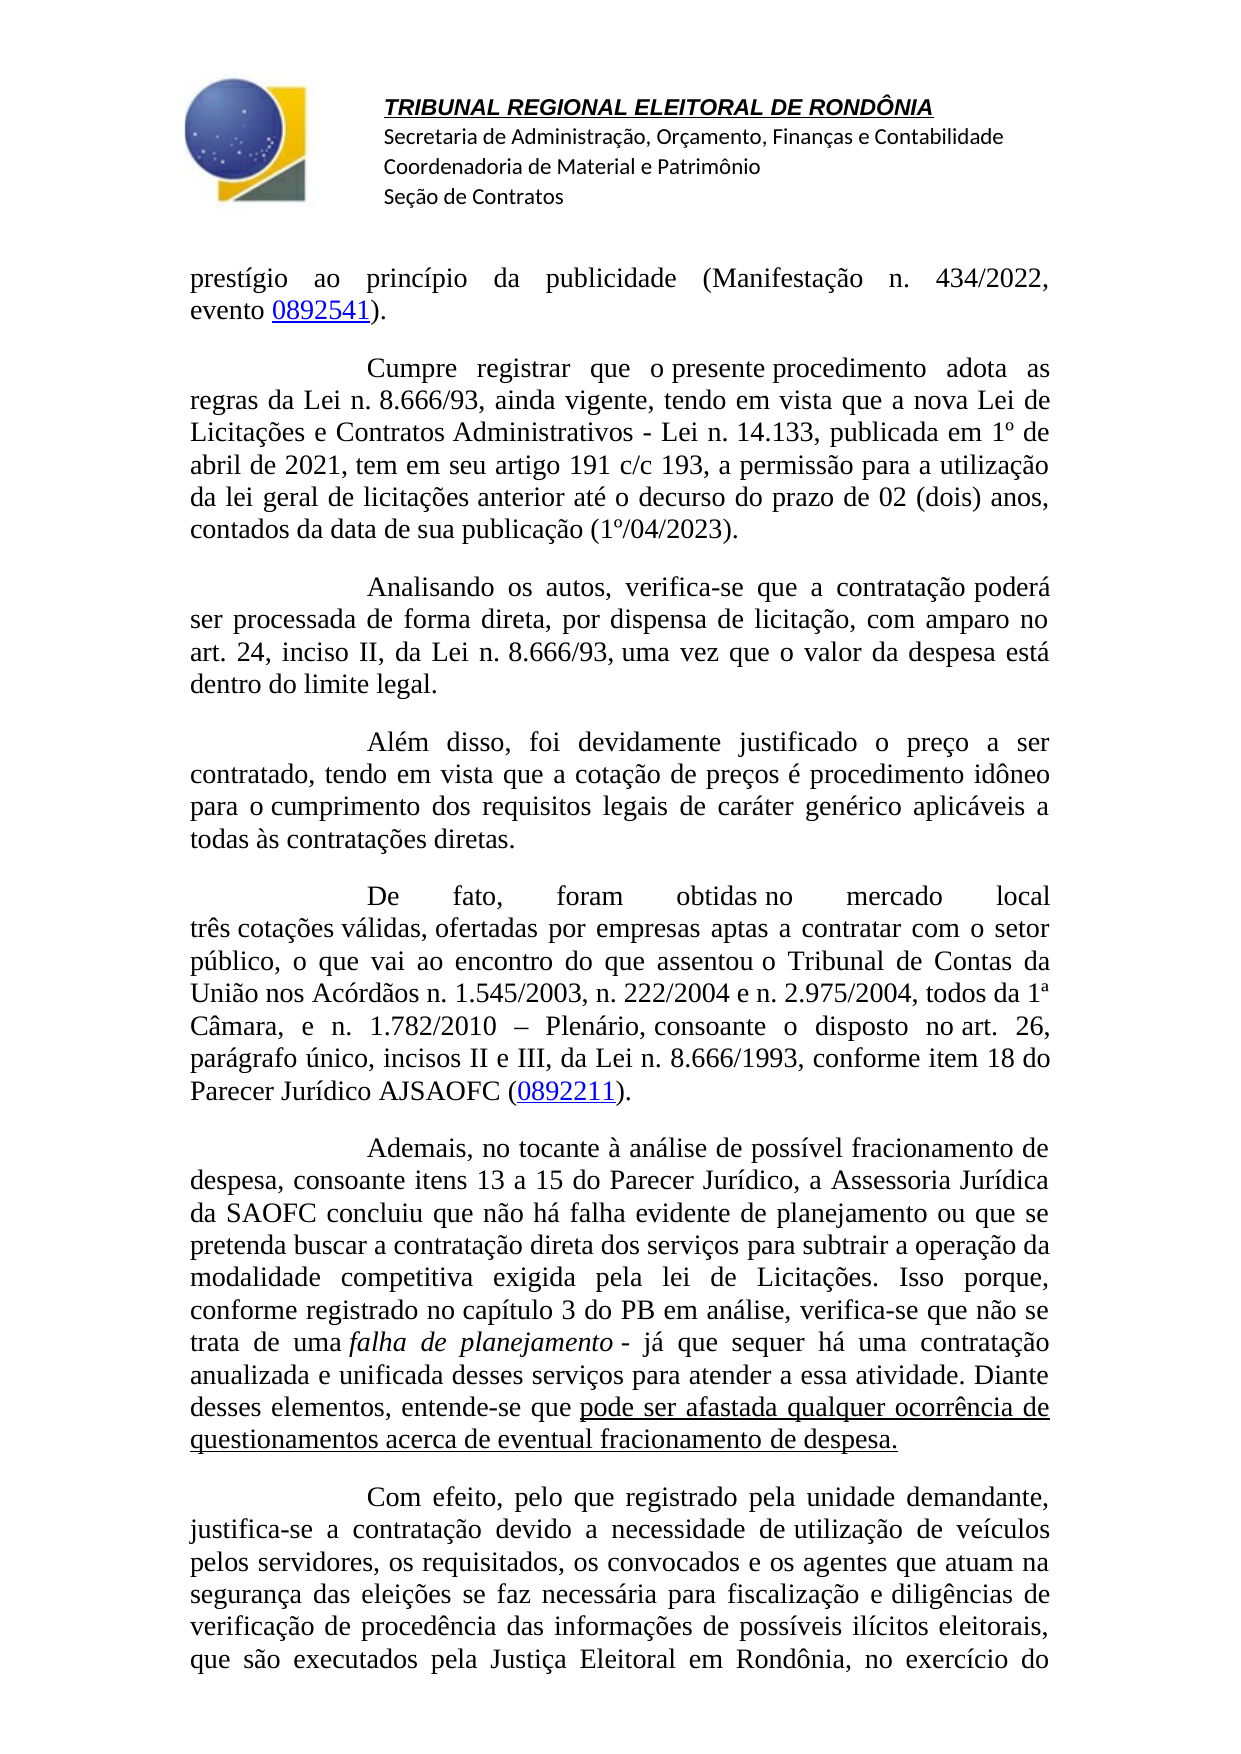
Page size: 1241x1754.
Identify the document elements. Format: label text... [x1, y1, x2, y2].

text prestígio ao princípio da publicidade (Manifestação n. 434/2022, evento 0892541). [190, 261, 1051, 326]
text Ademais, no tocante à análise de possível fracionamento de despesa, consoante itens 13 a 15 do Parecer Jurídico, a Assessoria Jurídica da SAOFC concluiu que não há falha evidente de planejamento ou que se pretenda buscar a contratação direta dos serviços para subtrair a operação da modalidade competitiva exigida pela lei de Licitações. Isso porque, conforme registrado no capítulo 3 do PB em análise, verifica-se que não se trata de uma falha de planejamento - já que sequer há uma contratação anualizada e unificada desses serviços para atender a essa atividade. Diante desses elementos, entende-se que pode ser afastada qualquer ocorrência de questionamentos acerca de eventual fracionamento de despesa. [190, 1131, 1051, 1455]
text De fato, foram obtidas no mercado local três cotações válidas, ofertadas por empresas aptas a contratar com o setor público, o que vai ao encontro do que assentou o Tribunal de Contas da União nos Acórdãos n. 1.545/2003, n. 222/2004 e n. 2.975/2004, todos da 1ª Câmara, e n. 1.782/2010 – Plenário, consoante o disposto no art. 26, parágrafo único, incisos II e III, da Lei n. 8.666/1993, conforme item 18 do Parecer Jurídico AJSAOFC (0892211). [190, 879, 1051, 1106]
text Cumpre registrar que o presente procedimento adota as regras da Lei n. 8.666/93, ainda vigente, tendo em vista que a nova Lei de Licitações e Contratos Administrativos - Lei n. 14.133, publicada em 1º de abril de 2021, tem em seu artigo 191 c/c 193, a permissão para a utilização da lei geral de licitações anterior até o decurso do prazo de 02 (dois) anos, contados da data de sua publicação (1º/04/2023). [190, 351, 1051, 545]
text Além disso, foi devidamente justificado o preço a ser contratado, tendo em vista que a cotação de preços é procedimento idôneo para o cumprimento dos requisitos legais de caráter genérico aplicáveis a todas às contratações diretas. [190, 724, 1051, 854]
text Com efeito, pelo que registrado pela unidade demandante, justifica-se a contratação devido a necessidade de utilização de veículos pelos servidores, os requisitados, os convocados e os agentes que atuam na segurança das eleições se faz necessária para fiscalização e diligências de verificação de procedência das informações de possíveis ilícitos eleitorais, que são executados pela Justiça Eleitoral em Rondônia, no exercício do [190, 1480, 1051, 1674]
text Analisando os autos, verifica-se que a contratação poderá ser processada de forma direta, por dispensa de licitação, com amparo no art. 24, inciso II, da Lei n. 8.666/93, uma vez que o valor da despesa está dentro do limite legal. [190, 570, 1051, 699]
